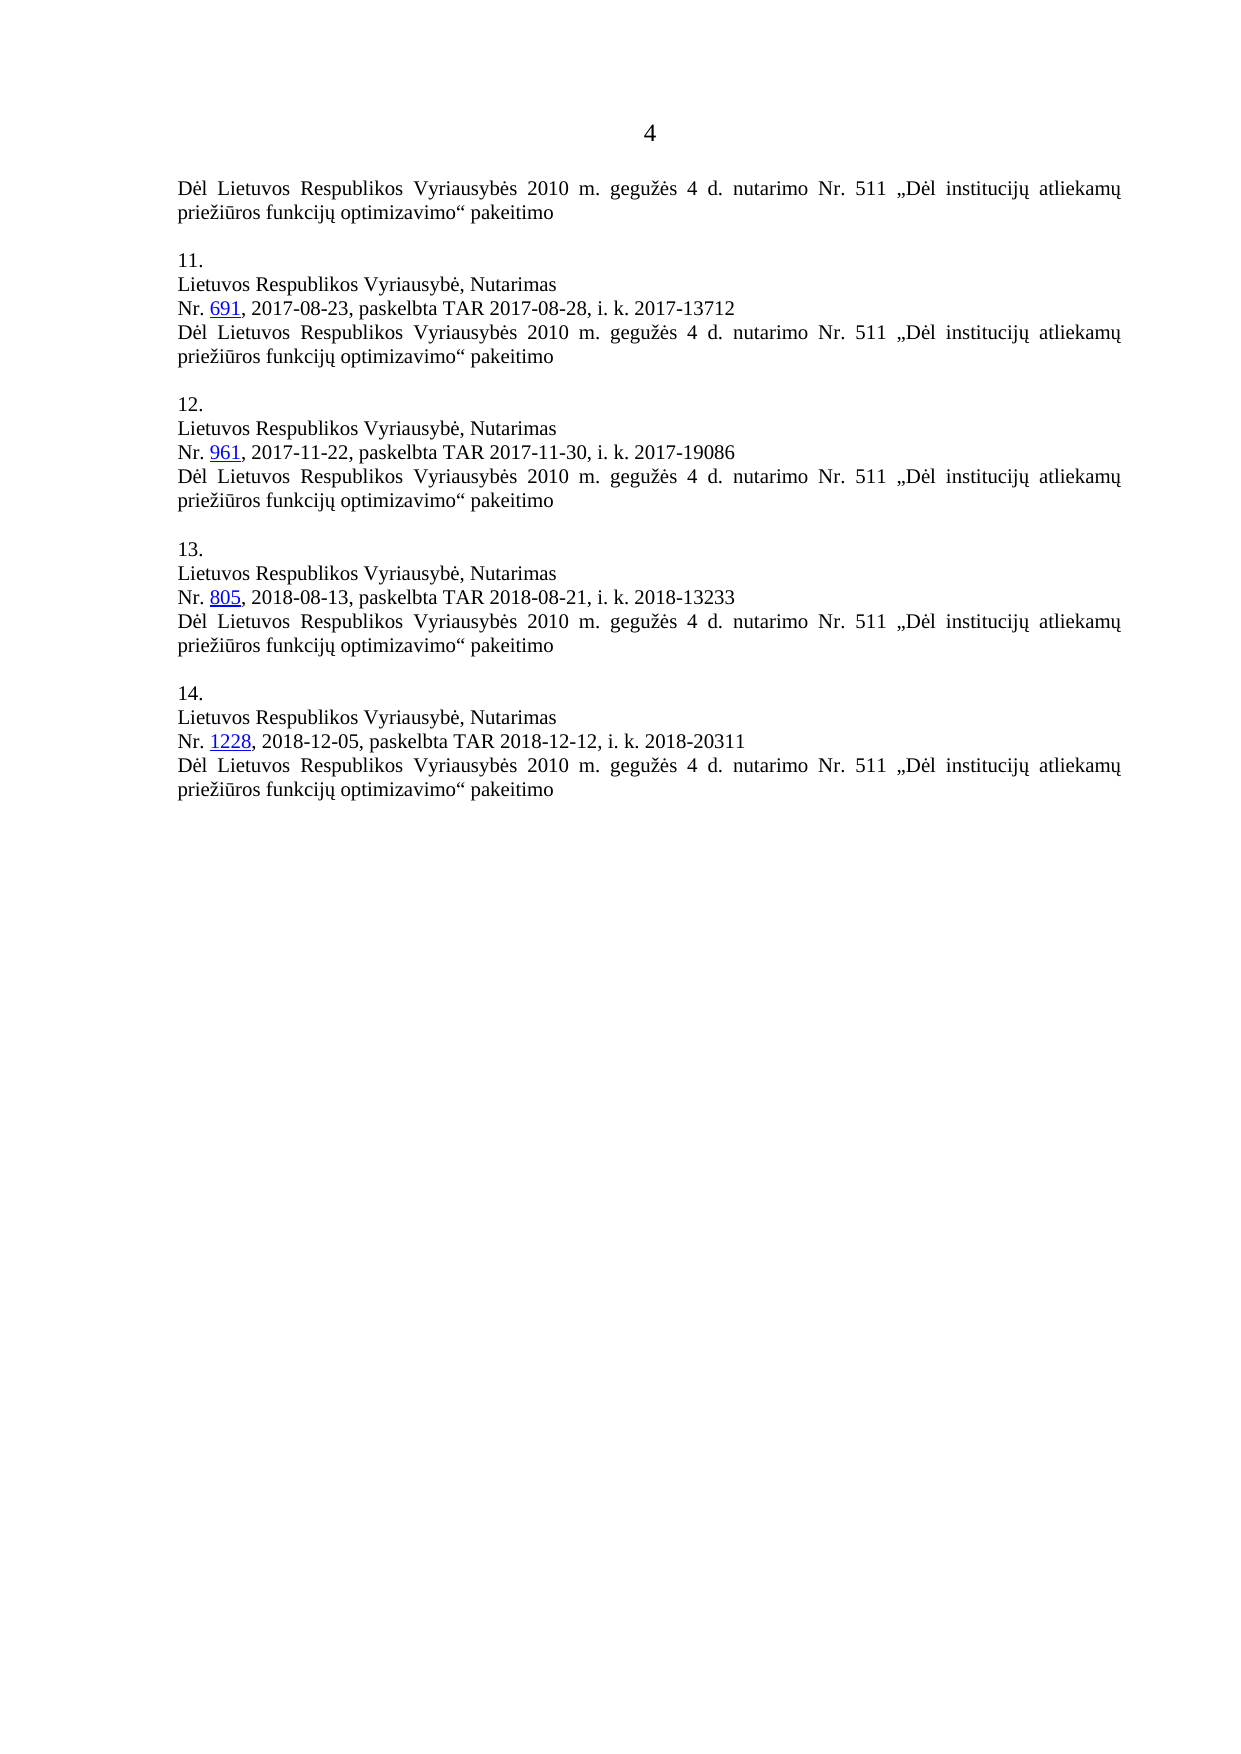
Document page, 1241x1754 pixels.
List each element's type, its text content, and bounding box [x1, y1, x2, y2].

text Nr. 691, 2017-08-23, paskelbta TAR 2017-08-28, i. k. 2017-13712 [177, 296, 1122, 320]
text 11. [177, 248, 1122, 272]
text Lietuvos Respublikos Vyriausybė, Nutarimas [177, 416, 1122, 440]
text Lietuvos Respublikos Vyriausybė, Nutarimas [177, 272, 1122, 296]
text Dėl Lietuvos Respublikos Vyriausybės 2010 m. gegužės 4 d. nutarimo Nr. 511 „Dėl institucijų atliekamų priežiūros funkcijų optimizavimo“ pakeitimo [177, 320, 1122, 368]
text Nr. 961, 2017-11-22, paskelbta TAR 2017-11-30, i. k. 2017-19086 [177, 440, 1122, 464]
text Dėl Lietuvos Respublikos Vyriausybės 2010 m. gegužės 4 d. nutarimo Nr. 511 „Dėl institucijų atliekamų priežiūros funkcijų optimizavimo“ pakeitimo [177, 176, 1122, 224]
text Nr. 805, 2018-08-13, paskelbta TAR 2018-08-21, i. k. 2018-13233 [177, 585, 1122, 609]
text 12. [177, 392, 1122, 416]
text Lietuvos Respublikos Vyriausybė, Nutarimas [177, 705, 1122, 729]
text 14. [177, 681, 1122, 705]
text Lietuvos Respublikos Vyriausybė, Nutarimas [177, 561, 1122, 585]
text Nr. 1228, 2018-12-05, paskelbta TAR 2018-12-12, i. k. 2018-20311 [177, 729, 1122, 753]
text Dėl Lietuvos Respublikos Vyriausybės 2010 m. gegužės 4 d. nutarimo Nr. 511 „Dėl institucijų atliekamų priežiūros funkcijų optimizavimo“ pakeitimo [177, 464, 1122, 512]
text Dėl Lietuvos Respublikos Vyriausybės 2010 m. gegužės 4 d. nutarimo Nr. 511 „Dėl institucijų atliekamų priežiūros funkcijų optimizavimo“ pakeitimo [177, 753, 1122, 801]
text 13. [177, 537, 1122, 561]
text Dėl Lietuvos Respublikos Vyriausybės 2010 m. gegužės 4 d. nutarimo Nr. 511 „Dėl institucijų atliekamų priežiūros funkcijų optimizavimo“ pakeitimo [177, 609, 1122, 657]
